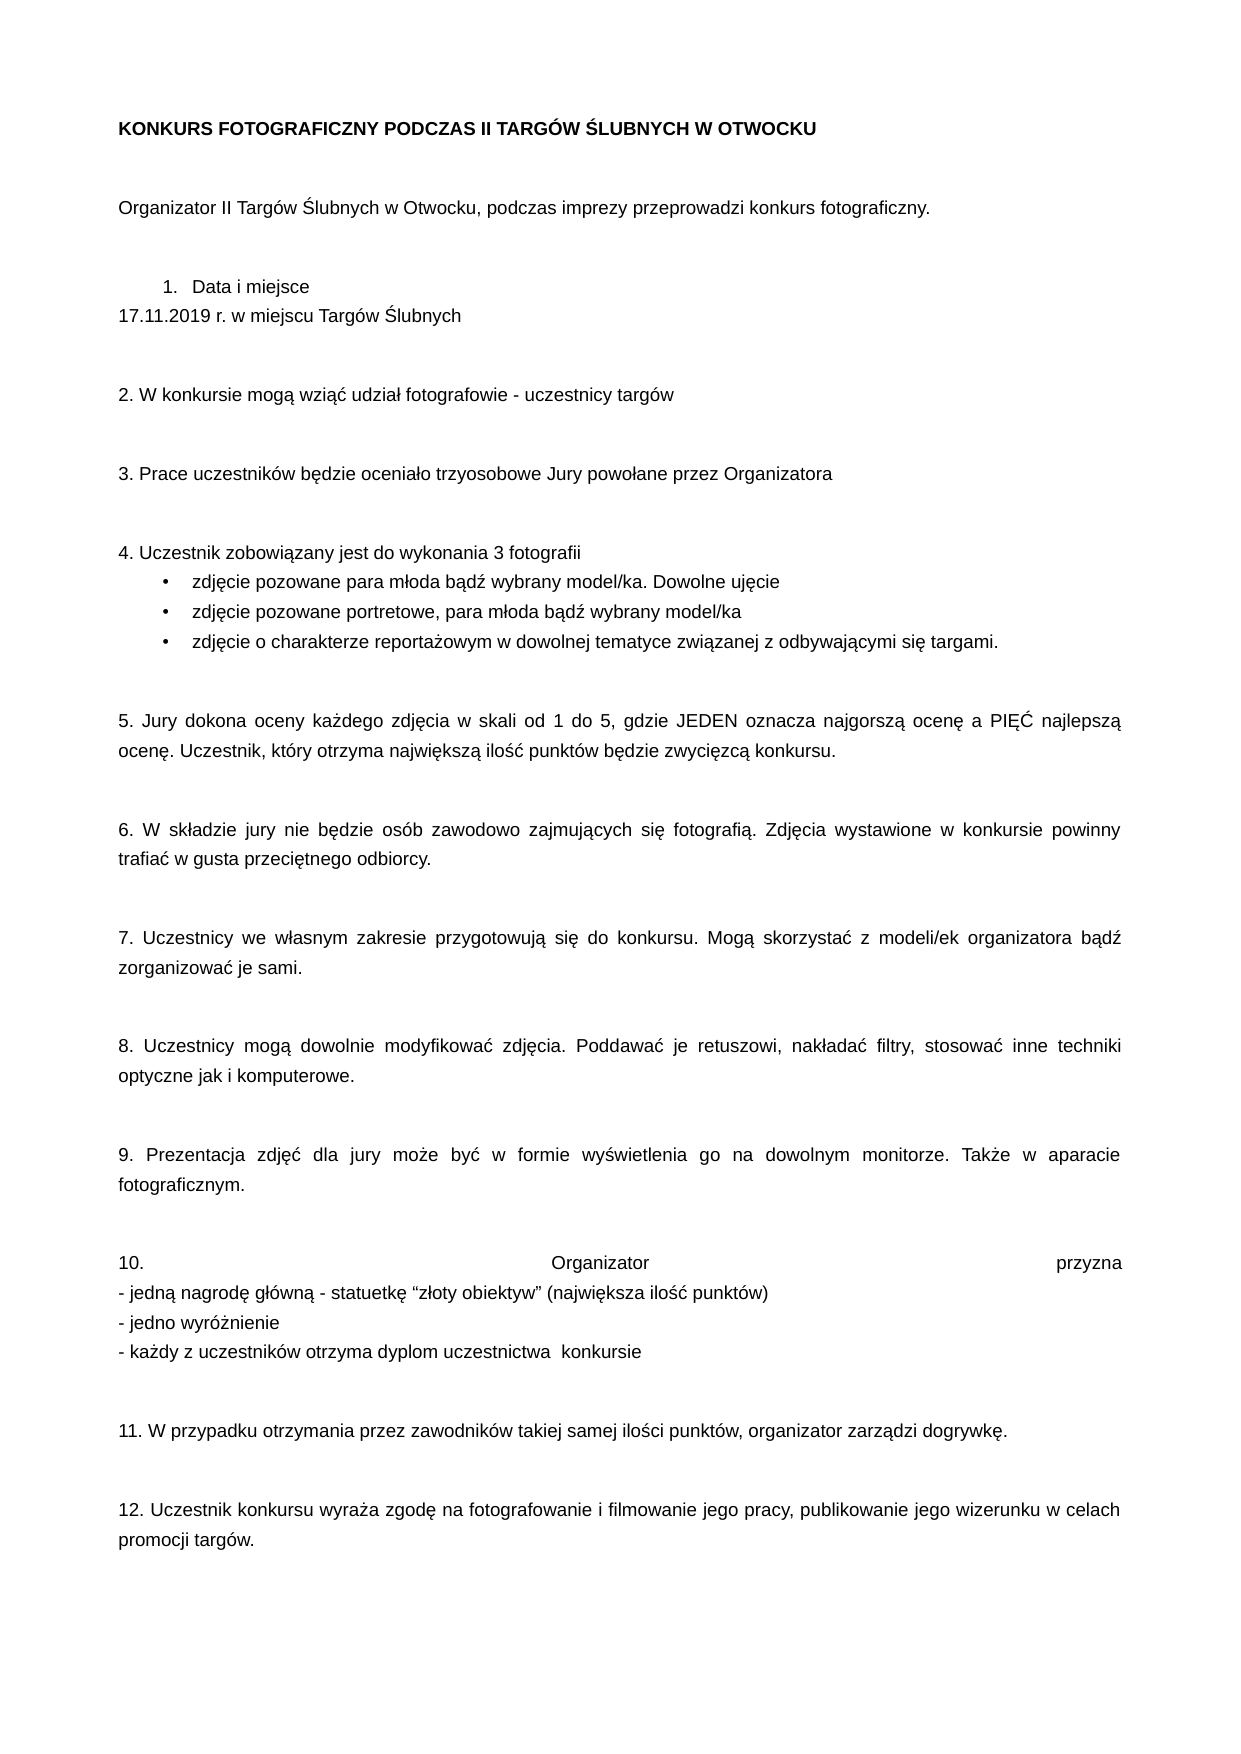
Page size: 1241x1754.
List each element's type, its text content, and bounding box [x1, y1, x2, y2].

text 12. Uczestnik konkursu wyraża zgodę na fotografowanie i filmowanie jego pracy, publikowanie jego wizerunku w celach promocji targów. [118, 1499, 1122, 1550]
text 10. Organizator przyzna - jedną nagrodę główną - statuetkę “złoty obiektyw” (największa ilość punktów) [118, 1252, 1122, 1303]
text 2. W konkursie mogą wziąć udział fotografowie - uczestnicy targów [118, 384, 1122, 406]
text 9. Prezentacja zdjęć dla jury może być w formie wyświetlenia go na dowolnym monitorze. Także w aparacie fotograficznym. [118, 1144, 1122, 1195]
text 4. Uczestnik zobowiązany jest do wykonania 3 fotografii [118, 542, 1122, 563]
list Data i miejsce [162, 276, 1122, 297]
text Organizator II Targów Ślubnych w Otwocku, podczas imprezy przeprowadzi konkurs fotograficzny. [118, 197, 1122, 218]
text - jedno wyróżnienie [118, 1312, 1122, 1333]
text 3. Prace uczestników będzie oceniało trzyosobowe Jury powołane przez Organizatora [118, 463, 1122, 484]
text 11. W przypadku otrzymania przez zawodników takiej samej ilości punktów, organizator zarządzi dogrywkę. [118, 1420, 1122, 1442]
text 6. W składzie jury nie będzie osób zawodowo zajmujących się fotografią. Zdjęcia wystawione w konkursie powinny trafiać w gusta przeciętnego odbiorcy. [118, 818, 1122, 870]
text 8. Uczestnicy mogą dowolnie modyfikować zdjęcia. Poddawać je retuszowi, nakładać filtry, stosować inne techniki optyczne jak i komputerowe. [118, 1035, 1122, 1087]
text 5. Jury dokona oceny każdego zdjęcia w skali od 1 do 5, gdzie JEDEN oznacza najgorszą ocenę a PIĘĆ najlepszą ocenę. Uczestnik, który otrzyma największą ilość punktów będzie zwycięzcą konkursu. [118, 710, 1122, 761]
list zdjęcie o charakterze reportażowym w dowolnej tematyce związanej z odbywającymi się targami. [162, 631, 1122, 653]
text - każdy z uczestników otrzyma dyplom uczestnictwa konkursie [118, 1341, 1122, 1363]
text 7. Uczestnicy we własnym zakresie przygotowują się do konkursu. Mogą skorzystać z modeli/ek organizatora bądź zorganizować je sami. [118, 927, 1122, 978]
list zdjęcie pozowane para młoda bądź wybrany model/ka. Dowolne ujęcie [162, 571, 1122, 593]
text KONKURS FOTOGRAFICZNY PODCZAS II TARGÓW ŚLUBNYCH W OTWOCKU [118, 118, 1122, 140]
list zdjęcie pozowane portretowe, para młoda bądź wybrany model/ka [162, 601, 1122, 623]
text 17.11.2019 r. w miejscu Targów Ślubnych [118, 305, 1122, 327]
